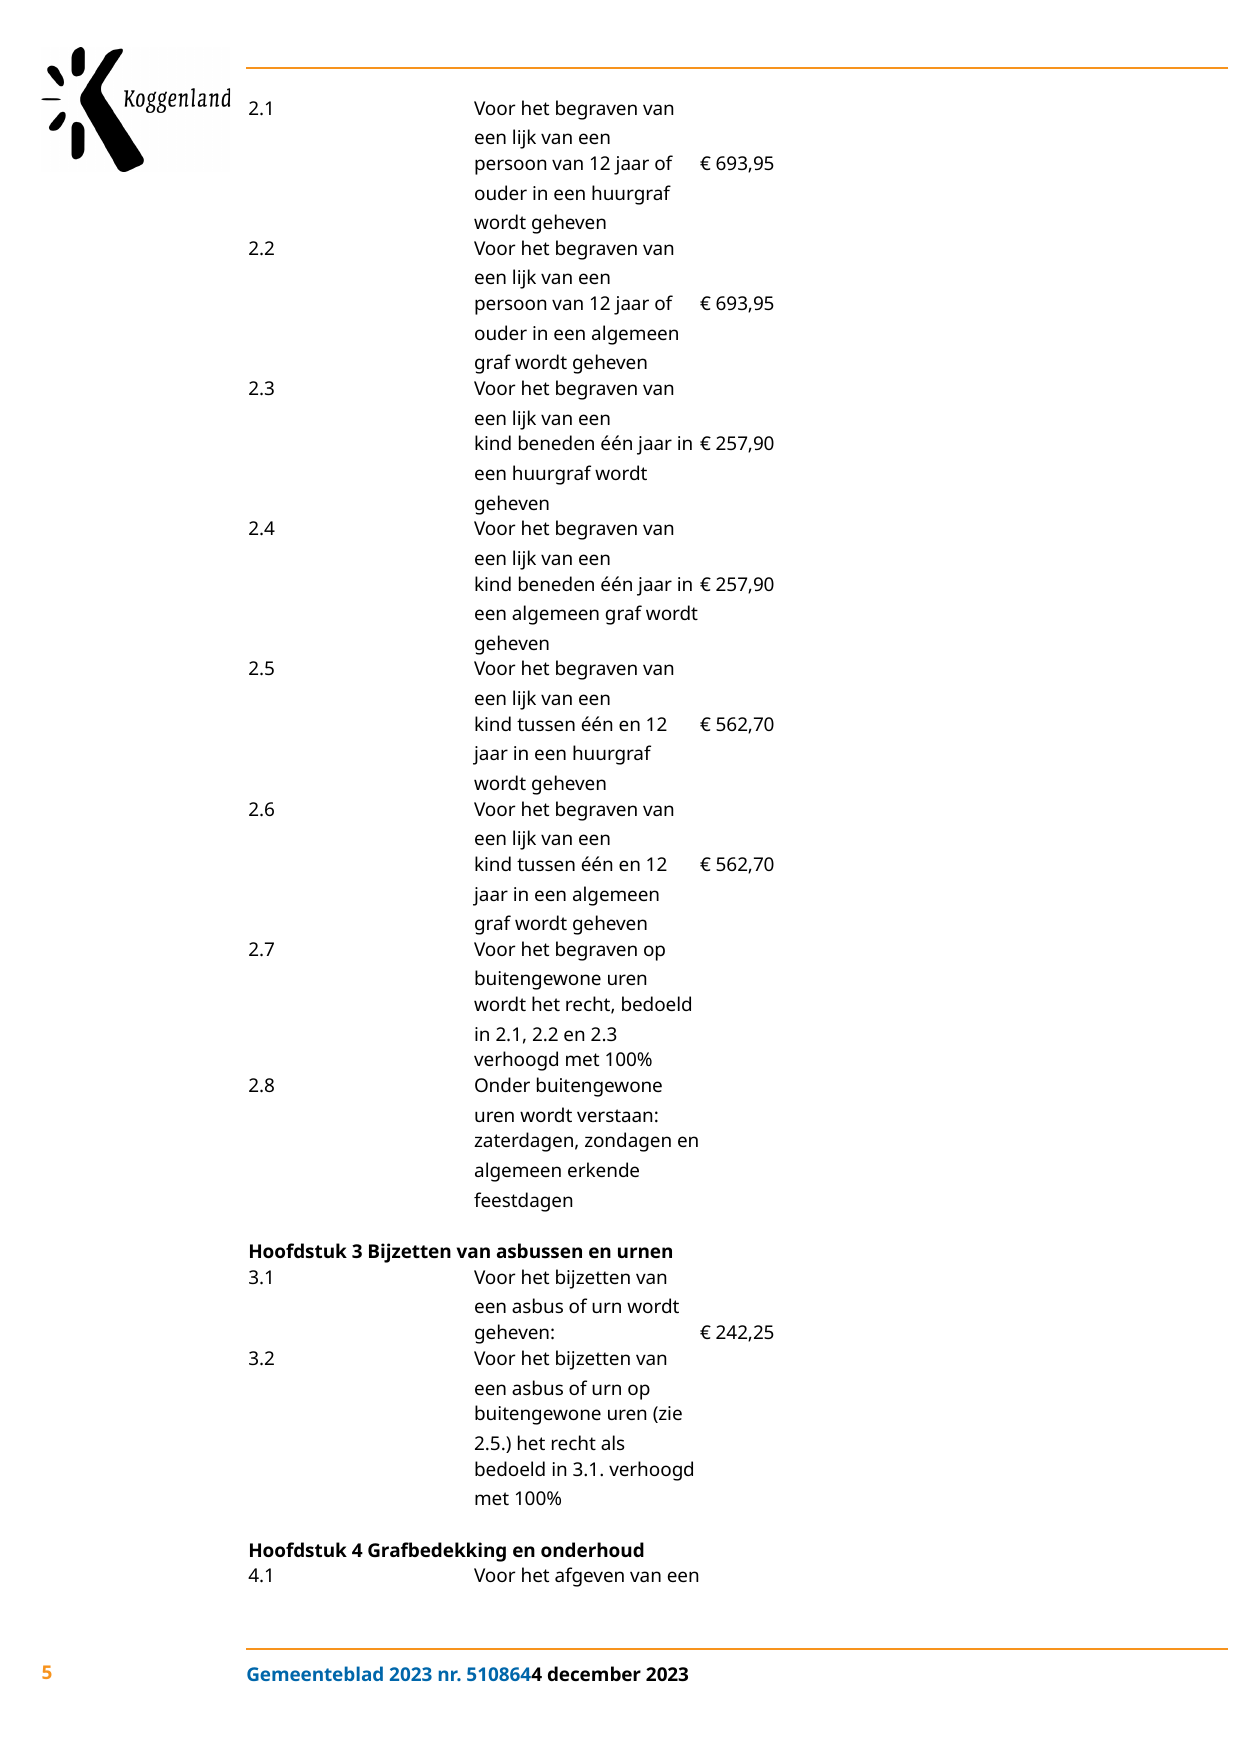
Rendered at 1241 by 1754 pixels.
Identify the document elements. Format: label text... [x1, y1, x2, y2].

table_cell [248, 571, 474, 656]
table_cell [926, 515, 1152, 571]
table_cell [926, 1073, 1152, 1128]
table_cell Voor het afgeven van een [474, 1563, 700, 1588]
table_cell kind tussen één en 12 jaar in een huurgraf wordt geheven [474, 711, 700, 796]
table_cell 2.2 [248, 235, 474, 290]
table_cell kind beneden één jaar in een huurgraf wordt geheven [474, 431, 700, 515]
table_cell [700, 515, 926, 571]
table_cell [926, 1128, 1152, 1213]
table_cell [700, 1238, 926, 1264]
table_cell [700, 1563, 926, 1588]
table_cell geheven: [474, 1319, 700, 1345]
table_cell [248, 1511, 474, 1537]
table_cell [926, 851, 1152, 936]
table_cell [700, 1456, 926, 1511]
table_cell [926, 1264, 1152, 1319]
table_cell € 257,90 [700, 571, 926, 656]
table_cell [926, 656, 1152, 711]
table_cell [700, 1264, 926, 1319]
table_cell 2.7 [248, 936, 474, 991]
table_cell 2.6 [248, 796, 474, 851]
table_cell [700, 95, 926, 150]
table_cell 2.3 [248, 375, 474, 431]
table_cell bedoeld in 3.1. verhoogd met 100% [474, 1456, 700, 1511]
table_cell [700, 1073, 926, 1128]
table_cell Voor het bijzetten van een asbus of urn op [474, 1345, 700, 1400]
table_cell [926, 290, 1152, 375]
table_cell [248, 851, 474, 936]
table_cell € 242,25 [700, 1319, 926, 1345]
table_cell Hoofdstuk 3 Bijzetten van asbussen en urnen [248, 1238, 700, 1264]
table_cell [248, 150, 474, 235]
table_cell Voor het bijzetten van een asbus of urn wordt [474, 1264, 700, 1319]
table_cell [700, 1345, 926, 1400]
table_cell € 693,95 [700, 290, 926, 375]
table_cell wordt het recht, bedoeld in 2.1, 2.2 en 2.3 [474, 991, 700, 1047]
table_cell [700, 1537, 926, 1562]
table_cell [926, 1537, 1152, 1562]
table_cell [248, 1213, 474, 1238]
table_cell [926, 991, 1152, 1047]
table_cell [926, 1238, 1152, 1264]
table_cell 2.1 [248, 95, 474, 150]
table_cell [926, 796, 1152, 851]
table_cell [474, 1511, 700, 1537]
picture [41, 47, 231, 172]
table_cell [926, 1511, 1152, 1537]
table_cell [926, 1213, 1152, 1238]
table_cell [700, 1213, 926, 1238]
table_cell Voor het begraven op buitengewone uren [474, 936, 700, 991]
table_cell [700, 656, 926, 711]
table_cell [926, 1400, 1152, 1456]
table_cell [926, 235, 1152, 290]
table_cell persoon van 12 jaar of ouder in een huurgraf wordt geheven [474, 150, 700, 235]
table_cell kind beneden één jaar in een algemeen graf wordt geheven [474, 571, 700, 656]
table_cell zaterdagen, zondagen en algemeen erkende feestdagen [474, 1128, 700, 1213]
table_cell Voor het begraven van een lijk van een [474, 796, 700, 851]
table_cell 3.2 [248, 1345, 474, 1400]
table_cell Voor het begraven van een lijk van een [474, 95, 700, 150]
table_cell buitengewone uren (zie 2.5.) het recht als [474, 1400, 700, 1456]
table_cell [926, 1456, 1152, 1511]
table_cell € 257,90 [700, 431, 926, 515]
table_cell [700, 235, 926, 290]
table_cell 2.5 [248, 656, 474, 711]
table_cell Voor het begraven van een lijk van een [474, 656, 700, 711]
table_cell [926, 431, 1152, 515]
table_cell Voor het begraven van een lijk van een [474, 375, 700, 431]
table_cell Hoofdstuk 4 Grafbedekking en onderhoud [248, 1537, 700, 1562]
table_cell [926, 936, 1152, 991]
table_cell [248, 1319, 474, 1345]
table_cell Voor het begraven van een lijk van een [474, 235, 700, 290]
table_cell [926, 1319, 1152, 1345]
table_cell kind tussen één en 12 jaar in een algemeen graf wordt geheven [474, 851, 700, 936]
table_cell [248, 1456, 474, 1511]
table_cell [700, 1400, 926, 1456]
table_cell € 562,70 [700, 851, 926, 936]
table_cell [248, 1047, 474, 1072]
table_cell 2.8 [248, 1073, 474, 1128]
table_cell [926, 150, 1152, 235]
table_cell [926, 1345, 1152, 1400]
table_cell Onder buitengewone uren wordt verstaan: [474, 1073, 700, 1128]
table_cell [700, 1511, 926, 1537]
table_cell [700, 375, 926, 431]
table_cell [926, 711, 1152, 796]
table_cell 3.1 [248, 1264, 474, 1319]
table_cell 2.4 [248, 515, 474, 571]
table_cell [474, 1213, 700, 1238]
table_cell € 693,95 [700, 150, 926, 235]
table_cell [700, 796, 926, 851]
table_cell [248, 1400, 474, 1456]
table_cell [700, 1128, 926, 1213]
table_cell [700, 991, 926, 1047]
table_cell persoon van 12 jaar of ouder in een algemeen graf wordt geheven [474, 290, 700, 375]
table_cell [926, 375, 1152, 431]
table_cell [700, 1047, 926, 1072]
table_cell [248, 290, 474, 375]
table_cell [248, 991, 474, 1047]
table_cell verhoogd met 100% [474, 1047, 700, 1072]
table_cell [700, 936, 926, 991]
table_cell [926, 1563, 1152, 1588]
table_cell [926, 95, 1152, 150]
table_cell € 562,70 [700, 711, 926, 796]
table_cell Voor het begraven van een lijk van een [474, 515, 700, 571]
table_cell [248, 431, 474, 515]
table_cell [926, 1047, 1152, 1072]
table_cell [926, 571, 1152, 656]
table_cell [248, 711, 474, 796]
table_cell [248, 1128, 474, 1213]
table_cell 4.1 [248, 1563, 474, 1588]
